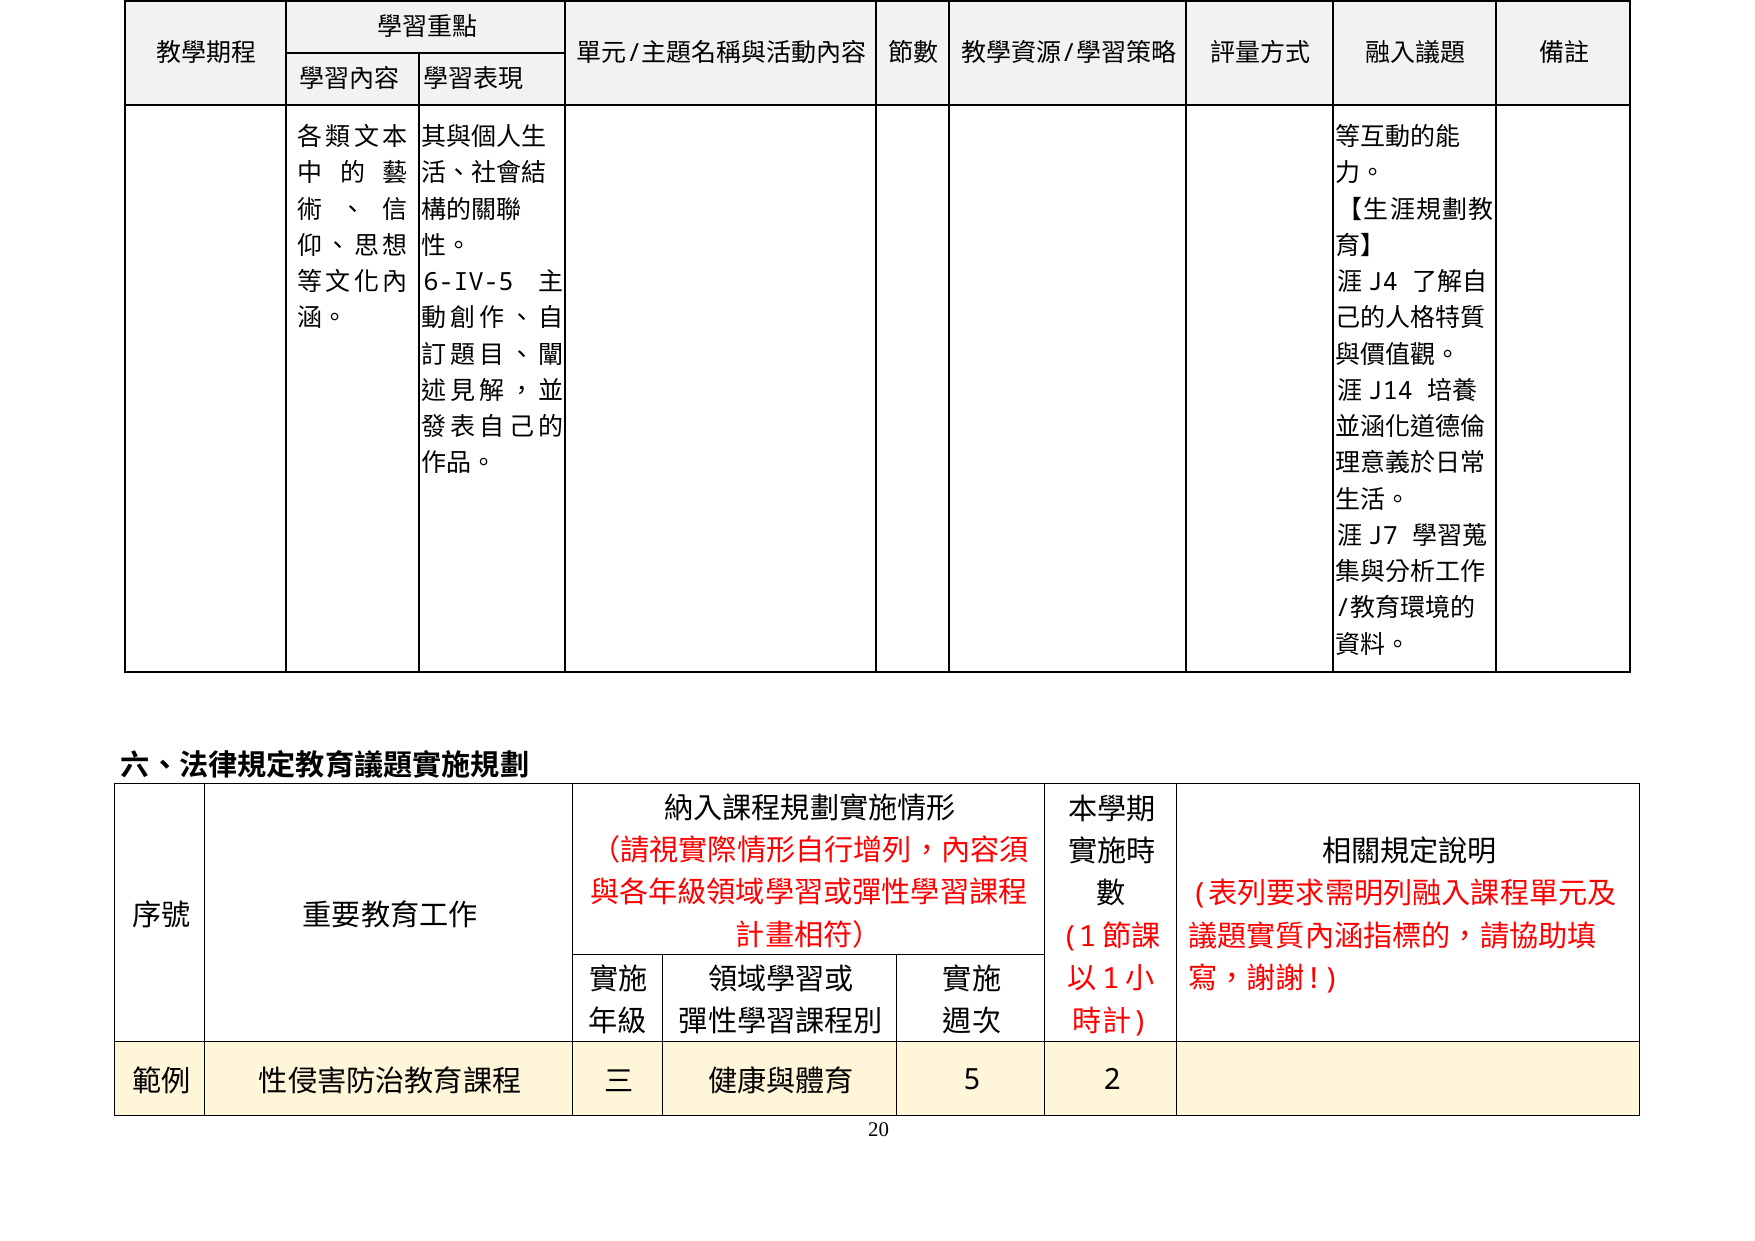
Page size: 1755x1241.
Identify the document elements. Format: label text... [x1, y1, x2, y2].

table_cell 健康與體育 [663, 1042, 896, 1115]
table_header 本學期 實施時數 (1節課以1小時計) [1045, 784, 1176, 1041]
table_header 教學資源/學習策略 [950, 2, 1185, 104]
table_header 教學期程 [126, 2, 285, 104]
table_cell 學習表現 [420, 54, 564, 104]
table_cell [950, 106, 1185, 671]
table_cell 2 [1045, 1042, 1176, 1115]
table_cell 其與個人生活、社會結構的關聯性。 6-IV-5 主動創作、自訂題目、闡述見解，並發表自己的作品。 [420, 106, 564, 671]
text 六、法律規定教育議題實施規劃 [118, 741, 1636, 783]
table_cell 等互動的能力。 【生涯規劃教育】 涯J4 了解自己的人格特質與價值觀。 涯J14 培養並涵化道德倫理意義於日常生活。 涯J7 學習蒐集與分析工作/教育環境的資料。 [1334, 106, 1495, 671]
table_header 重要教育工作 [205, 784, 572, 1041]
table_cell [566, 106, 875, 671]
table_header 序號 [115, 784, 204, 1041]
table_cell 學習內容 [287, 54, 418, 104]
table_header 備註 [1497, 2, 1629, 104]
table_cell 實施 週次 [897, 955, 1044, 1041]
table_cell [1497, 106, 1629, 671]
table_cell 範例 [115, 1042, 204, 1115]
table_cell [126, 106, 285, 671]
table_header 評量方式 [1187, 2, 1332, 104]
table_header 學習重點 [287, 2, 564, 52]
table_cell 5 [897, 1042, 1044, 1115]
table_header 相關規定說明 (表列要求需明列融入課程單元及議題實質內涵指標的，請協助填寫，謝謝!) [1177, 784, 1639, 1041]
table_cell 實施年級 [573, 955, 662, 1041]
table_header 納入課程規劃實施情形 （請視實際情形自行增列，內容須與各年級領域學習或彈性學習課程計畫相符） [573, 784, 1044, 953]
table_header 融入議題 [1334, 2, 1495, 104]
table_cell 領域學習或 彈性學習課程別 [663, 955, 896, 1041]
table_cell 各類文本中的藝術、信仰、思想等文化內涵。 [287, 106, 418, 671]
table_header 節數 [877, 2, 948, 104]
table_cell [1177, 1042, 1639, 1115]
table_cell 性侵害防治教育課程 [205, 1042, 572, 1115]
table_cell 三 [573, 1042, 662, 1115]
table_header 單元/主題名稱與活動內容 [566, 2, 875, 104]
table_cell [1187, 106, 1332, 671]
table_cell [877, 106, 948, 671]
